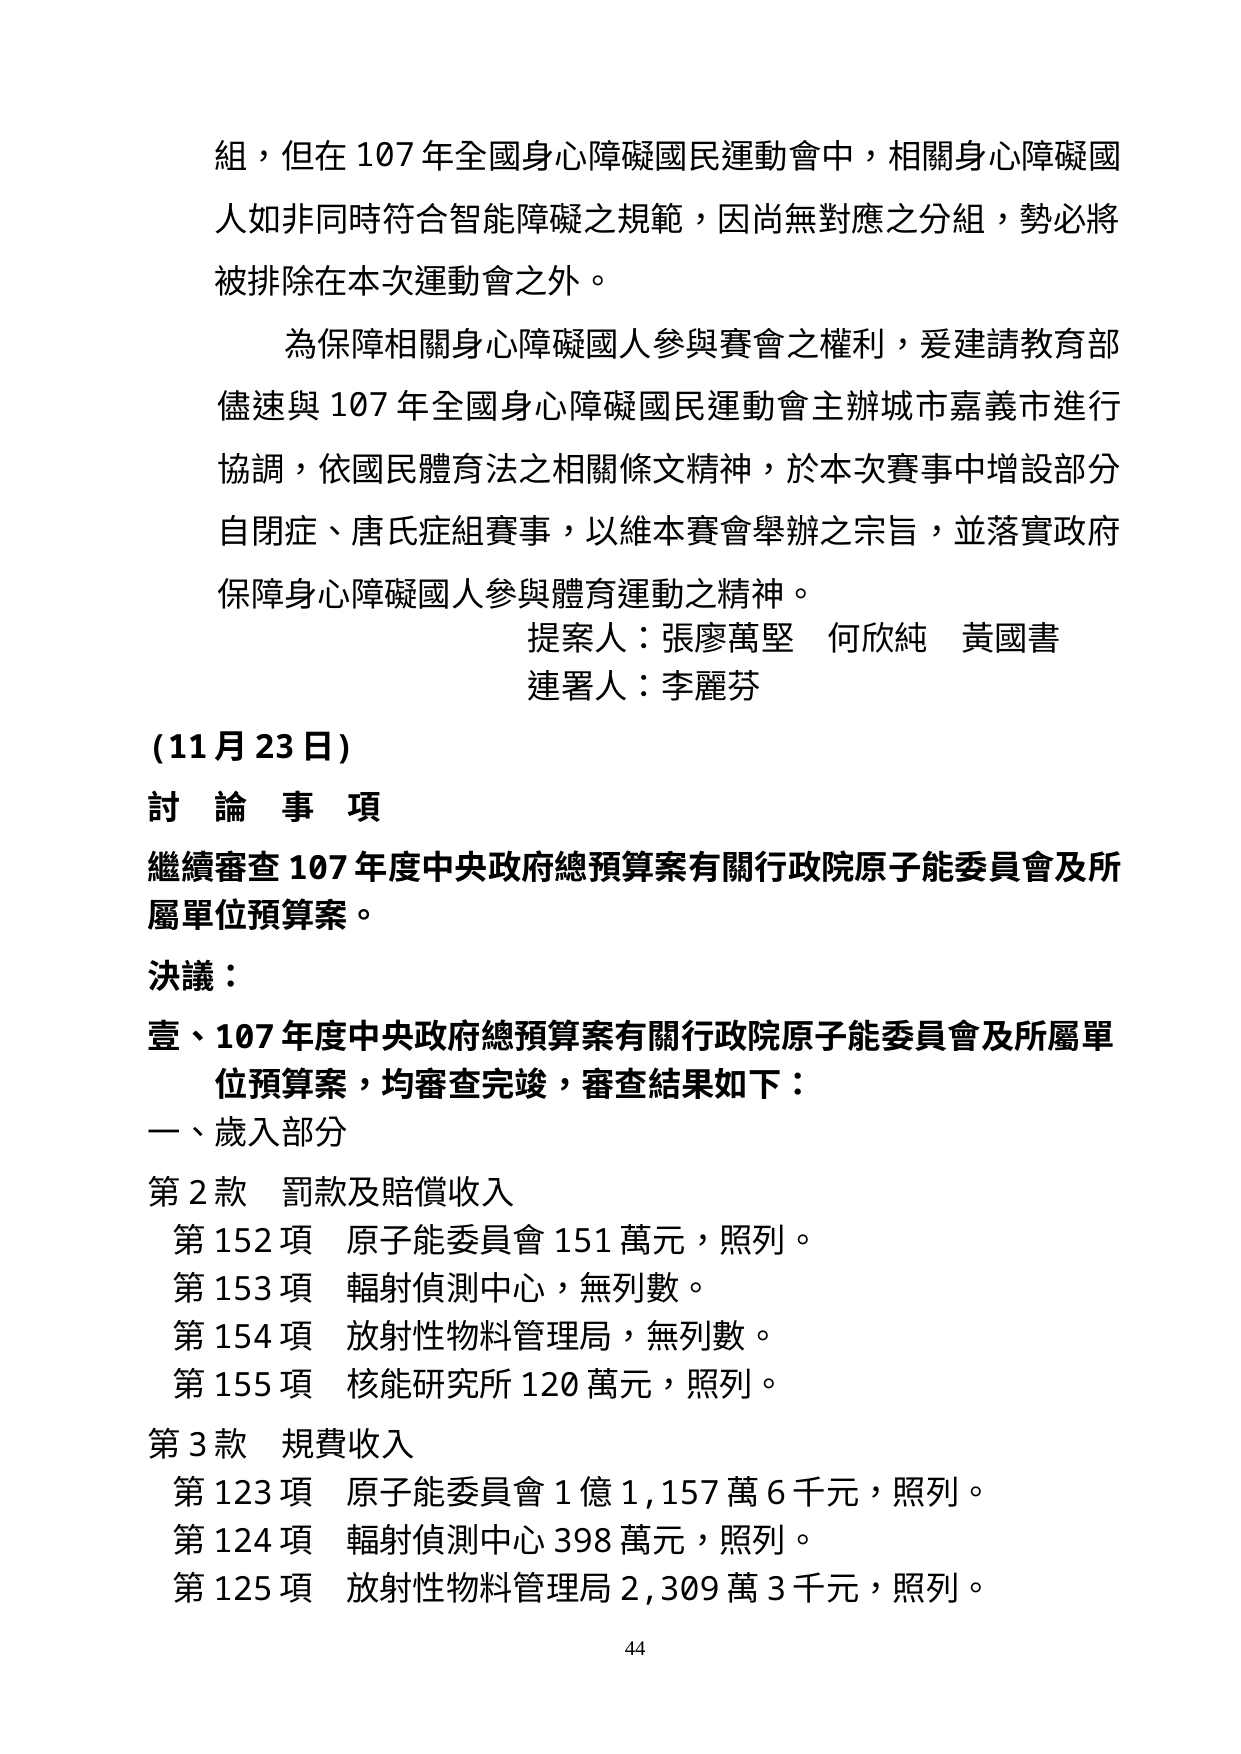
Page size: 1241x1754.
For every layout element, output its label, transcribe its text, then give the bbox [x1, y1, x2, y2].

text 第3款 規費收入 [148, 1418, 1122, 1466]
text 第155項 核能研究所120萬元，照列。 [173, 1358, 1122, 1406]
text 第124項 輻射偵測中心398萬元，照列。 [173, 1514, 1122, 1562]
text 第153項 輻射偵測中心，無列數。 [173, 1262, 1122, 1310]
text 第123項 原子能委員會1億1,157萬6千元，照列。 [173, 1466, 1122, 1514]
text 壹、107年度中央政府總預算案有關行政院原子能委員會及所屬單位預算案，均審查完竣，審查結果如下： [148, 1010, 1122, 1106]
text (11月23日) [148, 721, 1122, 768]
text 一、歲入部分 [148, 1106, 1122, 1154]
text 第125項 放射性物料管理局2,309萬3千元，照列。 [173, 1562, 1122, 1610]
text 決議： [148, 950, 1122, 998]
text 第2款 罰款及賠償收入 [148, 1166, 1122, 1214]
text 為保障相關身心障礙國人參與賽會之權利，爰建請教育部儘速與107年全國身心障礙國民運動會主辦城市嘉義市進行協調，依國民體育法之相關條文精神，於本次賽事中增設部分自閉症、唐氏症組賽事，以維本賽會舉辦之宗旨，並落實政府保障身心障礙國人參與體育運動之精神。 [218, 300, 1122, 612]
text 提案人：張廖萬堅 何欣純 黃國書 [148, 612, 1122, 660]
text 第154項 放射性物料管理局，無列數。 [173, 1310, 1122, 1358]
text 討 論 事 項 [148, 781, 1122, 829]
text 第152項 原子能委員會151萬元，照列。 [173, 1214, 1122, 1262]
text 繼續審查107年度中央政府總預算案有關行政院原子能委員會及所屬單位預算案。 [148, 841, 1122, 937]
text 連署人：李麗芬 [148, 660, 1122, 708]
text 組，但在107年全國身心障礙國民運動會中，相關身心障礙國人如非同時符合智能障礙之規範，因尚無對應之分組，勢必將被排除在本次運動會之外。 [148, 112, 1122, 300]
